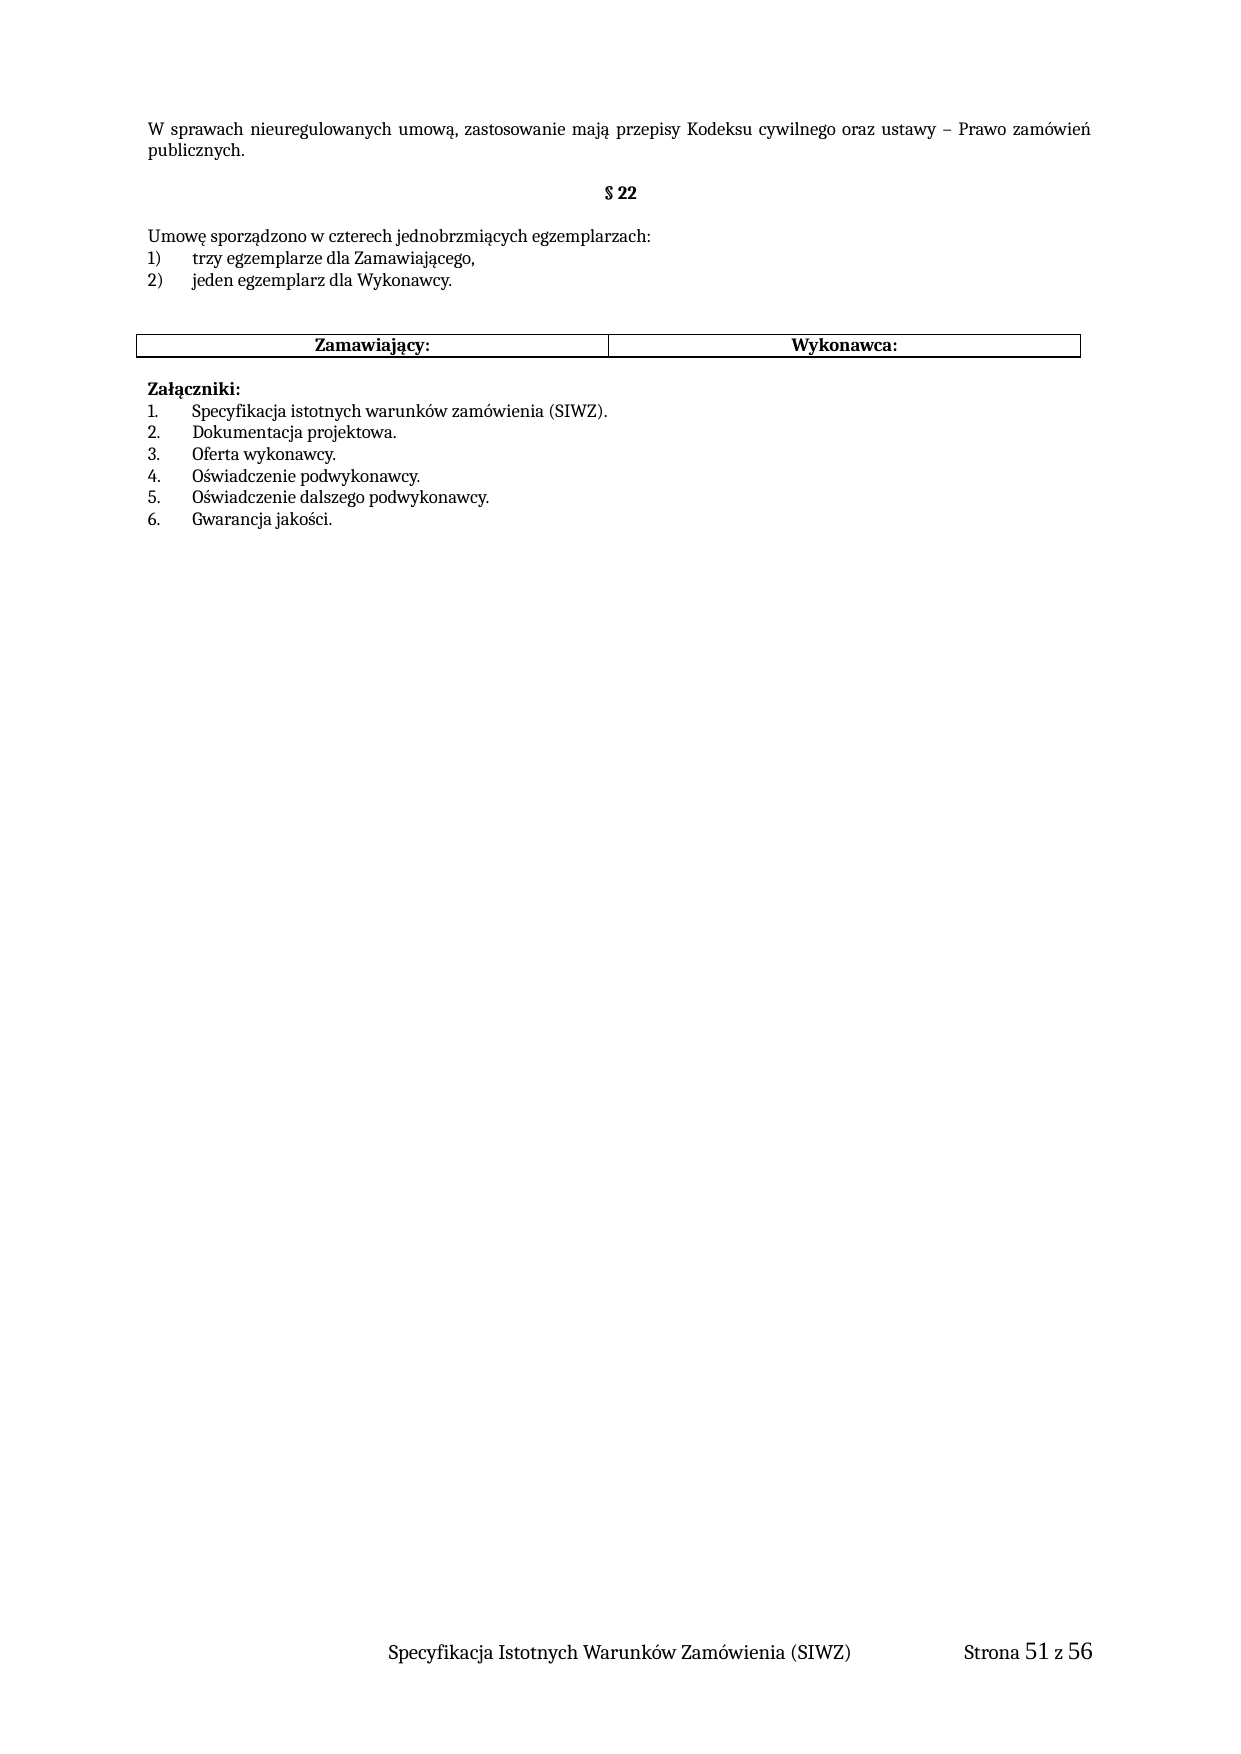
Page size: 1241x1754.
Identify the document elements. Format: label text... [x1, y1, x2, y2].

list Oświadczenie podwykonawcy. [148, 465, 1093, 487]
table_header Zamawiający: [137, 335, 608, 356]
list Gwarancja jakości. [148, 508, 1093, 530]
list Oferta wykonawcy. [148, 444, 1093, 465]
list Oświadczenie dalszego podwykonawcy. [148, 487, 1093, 508]
table_header Wykonawca: [609, 335, 1080, 356]
text Umowę sporządzono w czterech jednobrzmiących egzemplarzach: [148, 226, 1093, 247]
text § 22 [148, 183, 1093, 204]
text W sprawach nieuregulowanych umową, zastosowanie mają przepisy Kodeksu cywilnego oraz ustawy – Prawo zamówień publicznych. [148, 118, 1093, 161]
list jeden egzemplarz dla Wykonawcy. [148, 269, 1093, 291]
text Załączniki: [148, 379, 1093, 401]
list Dokumentacja projektowa. [148, 422, 1093, 444]
list Specyfikacja istotnych warunków zamówienia (SIWZ). [148, 401, 1093, 422]
list trzy egzemplarze dla Zamawiającego, [148, 247, 1093, 269]
